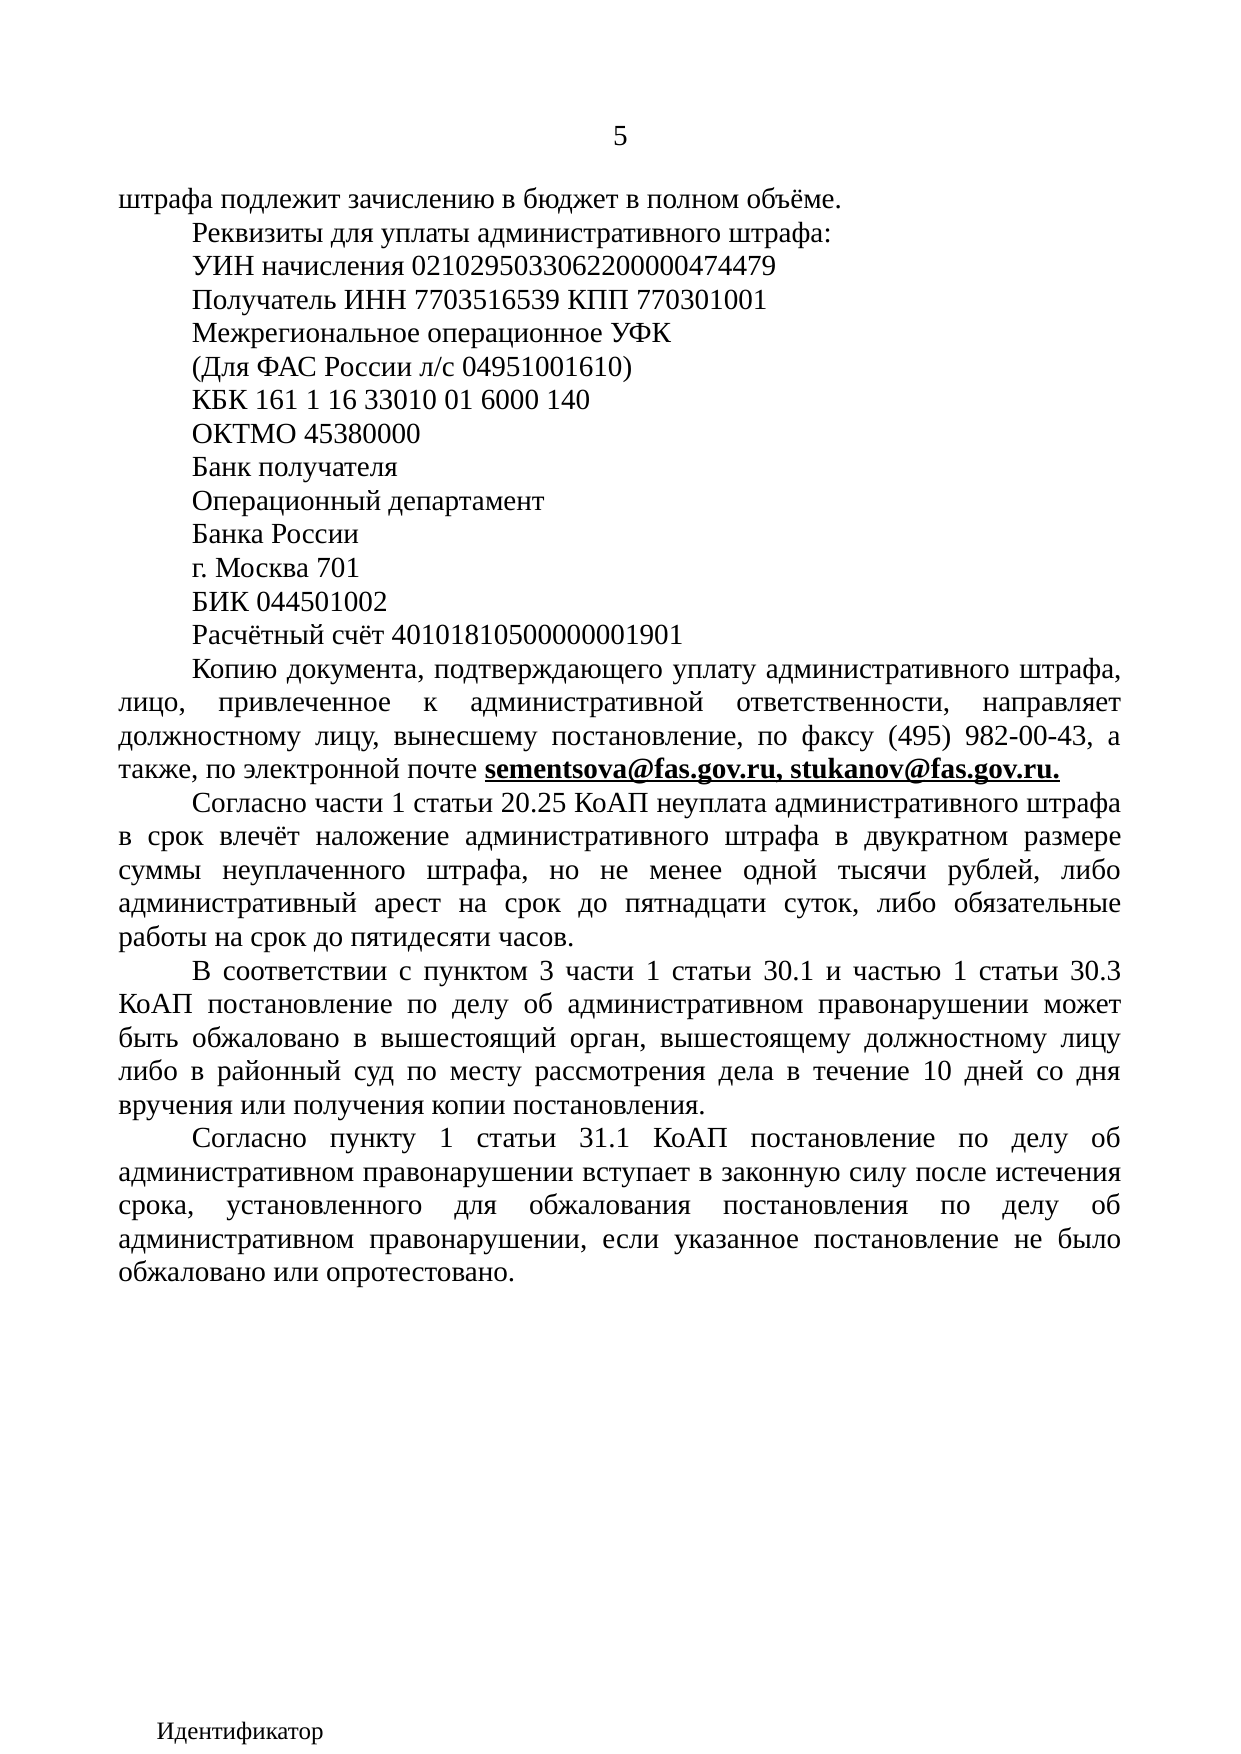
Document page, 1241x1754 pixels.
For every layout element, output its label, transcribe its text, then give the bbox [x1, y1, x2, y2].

text ОКТМО 45380000 [118, 416, 1122, 449]
text Банка России [118, 517, 1122, 550]
text Межрегиональное операционное УФК [118, 315, 1122, 349]
text Банк получателя [118, 449, 1122, 483]
text штрафа подлежит зачислению в бюджет в полном объёме. [118, 181, 1122, 215]
text В соответствии с пунктом 3 части 1 статьи 30.1 и частью 1 статьи 30.3 КоАП постановление по делу об административном правонарушении может быть обжаловано в вышестоящий орган, вышестоящему должностному лицу либо в районный суд по месту рассмотрения дела в течение 10 дней со дня вручения или получения копии постановления. [118, 953, 1122, 1120]
text г. Москва 701 [118, 550, 1122, 584]
text Согласно части 1 статьи 20.25 КоАП неуплата административного штрафа в срок влечёт наложение административного штрафа в двукратном размере суммы неуплаченного штрафа, но не менее одной тысячи рублей, либо административный арест на срок до пятнадцати суток, либо обязательные работы на срок до пятидесяти часов. [118, 785, 1122, 953]
text Расчётный счёт 40101810500000001901 [118, 617, 1122, 651]
text БИК 044501002 [118, 584, 1122, 617]
text Согласно пункту 1 статьи 31.1 КоАП постановление по делу об административном правонарушении вступает в законную силу после истечения срока, установленного для обжалования постановления по делу об административном правонарушении, если указанное постановление не было обжаловано или опротестовано. [118, 1120, 1122, 1288]
text (Для ФАС России л/с 04951001610) [118, 349, 1122, 382]
text УИН начисления 0210295033062200000474479 [118, 248, 1122, 282]
text Операционный департамент [118, 483, 1122, 517]
text Получатель ИНН 7703516539 КПП 770301001 [118, 282, 1122, 315]
text Реквизиты для уплаты административного штрафа: [118, 215, 1122, 248]
text Копию документа, подтверждающего уплату административного штрафа, лицо, привлеченное к административной ответственности, направляет должностному лицу, вынесшему постановление, по факсу (495) 982-00-43, а также, по электронной почте sementsova@fas.gov.ru, stukanov@fas.gov.ru. [118, 651, 1122, 785]
text КБК 161 1 16 33010 01 6000 140 [118, 382, 1122, 416]
